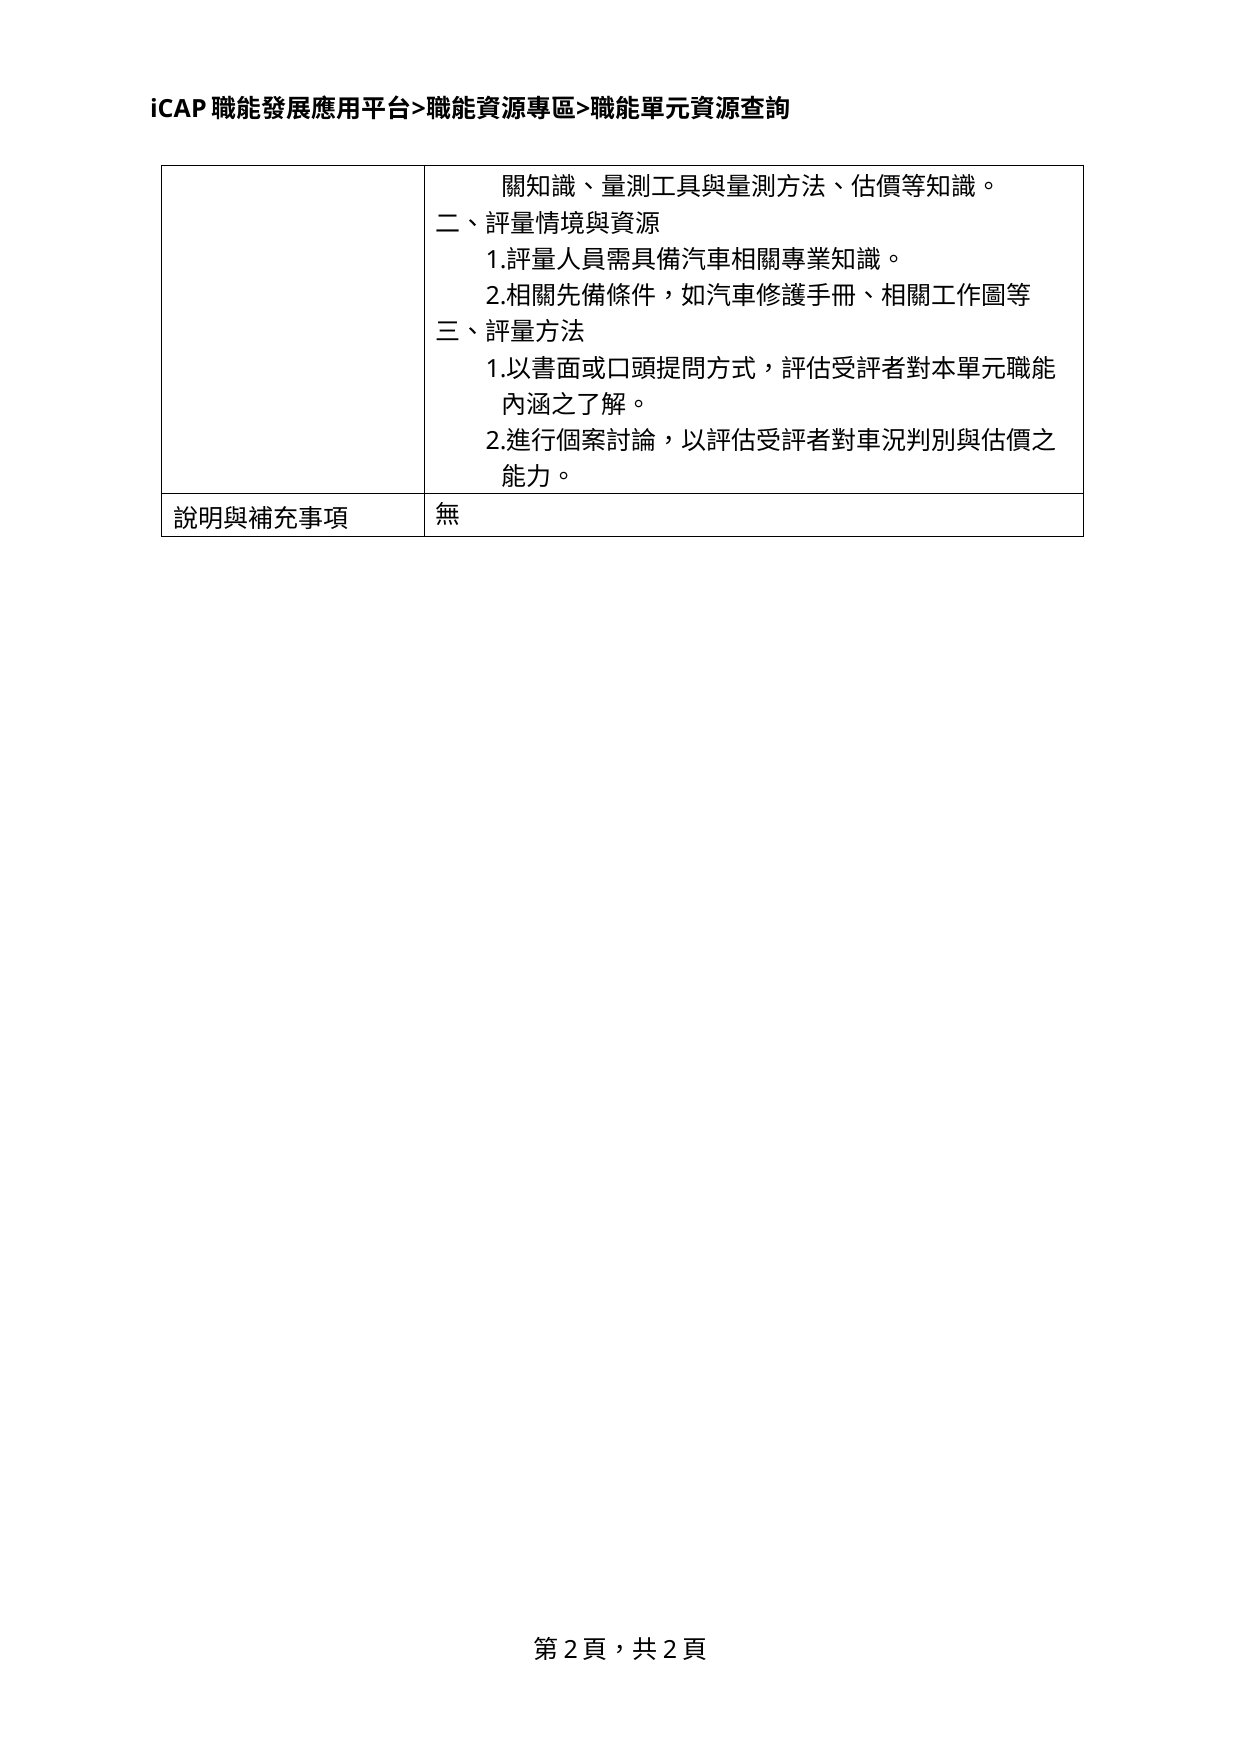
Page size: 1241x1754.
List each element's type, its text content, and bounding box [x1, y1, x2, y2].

table_cell 說明與補充事項 [162, 494, 424, 536]
table_cell 無 [425, 494, 1083, 536]
table_cell [162, 166, 424, 493]
table_cell 評量證據 能正確判別車況。 能依車況進行估價及報價。 能了解本單元所應具備之職能內涵，包括：汽車相 關知識、量測工具與量測方法、估價等知識。 評量情境與資源 評量人員需具備汽車相關專業知識。 相關先備條件，如汽車修護手冊、相關工作圖等 評量方法 以書面或口頭提問方式，評估受評者對本單元職能 內涵之了解。 進行個案討論，以評估受評者對車況判別與估價之 能力。 [425, 166, 1083, 493]
